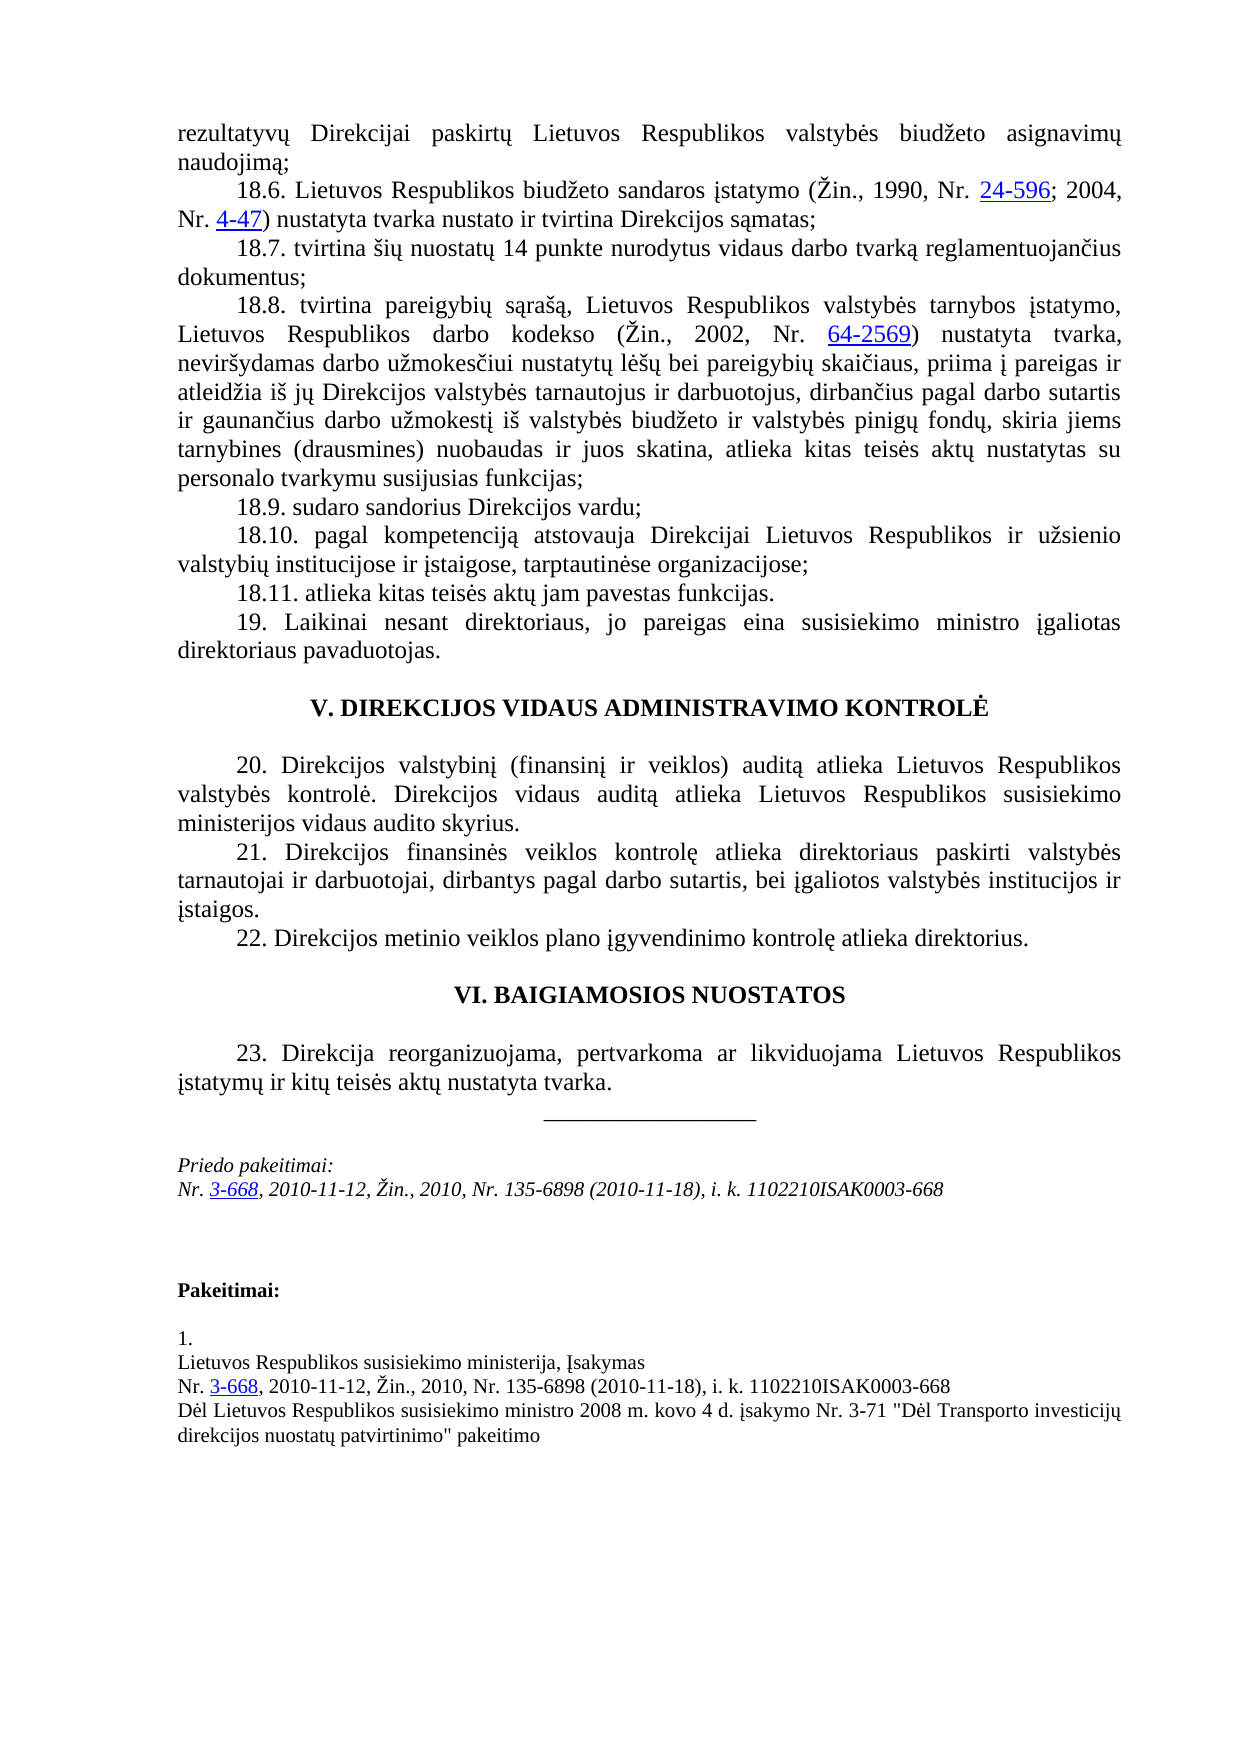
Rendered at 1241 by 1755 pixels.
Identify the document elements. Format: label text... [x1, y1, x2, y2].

text 21. Direkcijos finansinės veiklos kontrolę atlieka direktoriaus paskirti valstybės tarnautojai ir darbuotojai, dirbantys pagal darbo sutartis, bei įgaliotos valstybės institucijos ir įstaigos. [177, 837, 1122, 923]
text Nr. 3-668, 2010-11-12, Žin., 2010, Nr. 135-6898 (2010-11-18), i. k. 1102210ISAK0003-668 [177, 1374, 1122, 1398]
text 19. Laikinai nesant direktoriaus, jo pareigas eina susisiekimo ministro įgaliotas direktoriaus pavaduotojas. [177, 607, 1122, 664]
text V. DIREKCIJOS VIDAUS ADMINISTRAVIMO KONTROLĖ [177, 693, 1122, 722]
text 18.8. tvirtina pareigybių sąrašą, Lietuvos Respublikos valstybės tarnybos įstatymo, Lietuvos Respublikos darbo kodekso (Žin., 2002, Nr. 64-2569) nustatyta tvarka, neviršydamas darbo užmokesčiui nustatytų lėšų bei pareigybių skaičiaus, priima į pareigas ir atleidžia iš jų Direkcijos valstybės tarnautojus ir darbuotojus, dirbančius pagal darbo sutartis ir gaunančius darbo užmokestį iš valstybės biudžeto ir valstybės pinigų fondų, skiria jiems tarnybines (drausmines) nuobaudas ir juos skatina, atlieka kitas teisės aktų nustatytas su personalo tvarkymu susijusias funkcijas; [177, 291, 1122, 492]
text Dėl Lietuvos Respublikos susisiekimo ministro 2008 m. kovo 4 d. įsakymo Nr. 3-71 "Dėl Transporto investicijų direkcijos nuostatų patvirtinimo" pakeitimo [177, 1398, 1122, 1447]
text 1. [177, 1326, 1122, 1350]
text Priedo pakeitimai: [177, 1153, 1122, 1177]
text rezultatyvų Direkcijai paskirtų Lietuvos Respublikos valstybės biudžeto asignavimų naudojimą; [177, 118, 1122, 176]
text VI. BAIGIAMOSIOS NUOSTATOS [177, 981, 1122, 1009]
text 18.9. sudaro sandorius Direkcijos vardu; [177, 492, 1122, 521]
text 18.6. Lietuvos Respublikos biudžeto sandaros įstatymo (Žin., 1990, Nr. 24-596; 2004, Nr. 4-47) nustatyta tvarka nustato ir tvirtina Direkcijos sąmatas; [177, 176, 1122, 233]
text 20. Direkcijos valstybinį (finansinį ir veiklos) auditą atlieka Lietuvos Respublikos valstybės kontrolė. Direkcijos vidaus auditą atlieka Lietuvos Respublikos susisiekimo ministerijos vidaus audito skyrius. [177, 751, 1122, 837]
text 18.10. pagal kompetenciją atstovauja Direkcijai Lietuvos Respublikos ir užsienio valstybių institucijose ir įstaigose, tarptautinėse organizacijose; [177, 521, 1122, 578]
text Lietuvos Respublikos susisiekimo ministerija, Įsakymas [177, 1350, 1122, 1374]
text Pakeitimai: [177, 1278, 1122, 1302]
text 18.7. tvirtina šių nuostatų 14 punkte nurodytus vidaus darbo tvarką reglamentuojančius dokumentus; [177, 233, 1122, 291]
text 22. Direkcijos metinio veiklos plano įgyvendinimo kontrolę atlieka direktorius. [177, 923, 1122, 952]
text 18.11. atlieka kitas teisės aktų jam pavestas funkcijas. [177, 578, 1122, 607]
text _________________ [177, 1096, 1122, 1124]
text 23. Direkcija reorganizuojama, pertvarkoma ar likviduojama Lietuvos Respublikos įstatymų ir kitų teisės aktų nustatyta tvarka. [177, 1038, 1122, 1096]
text Nr. 3-668, 2010-11-12, Žin., 2010, Nr. 135-6898 (2010-11-18), i. k. 1102210ISAK0003-668 [177, 1177, 1122, 1201]
